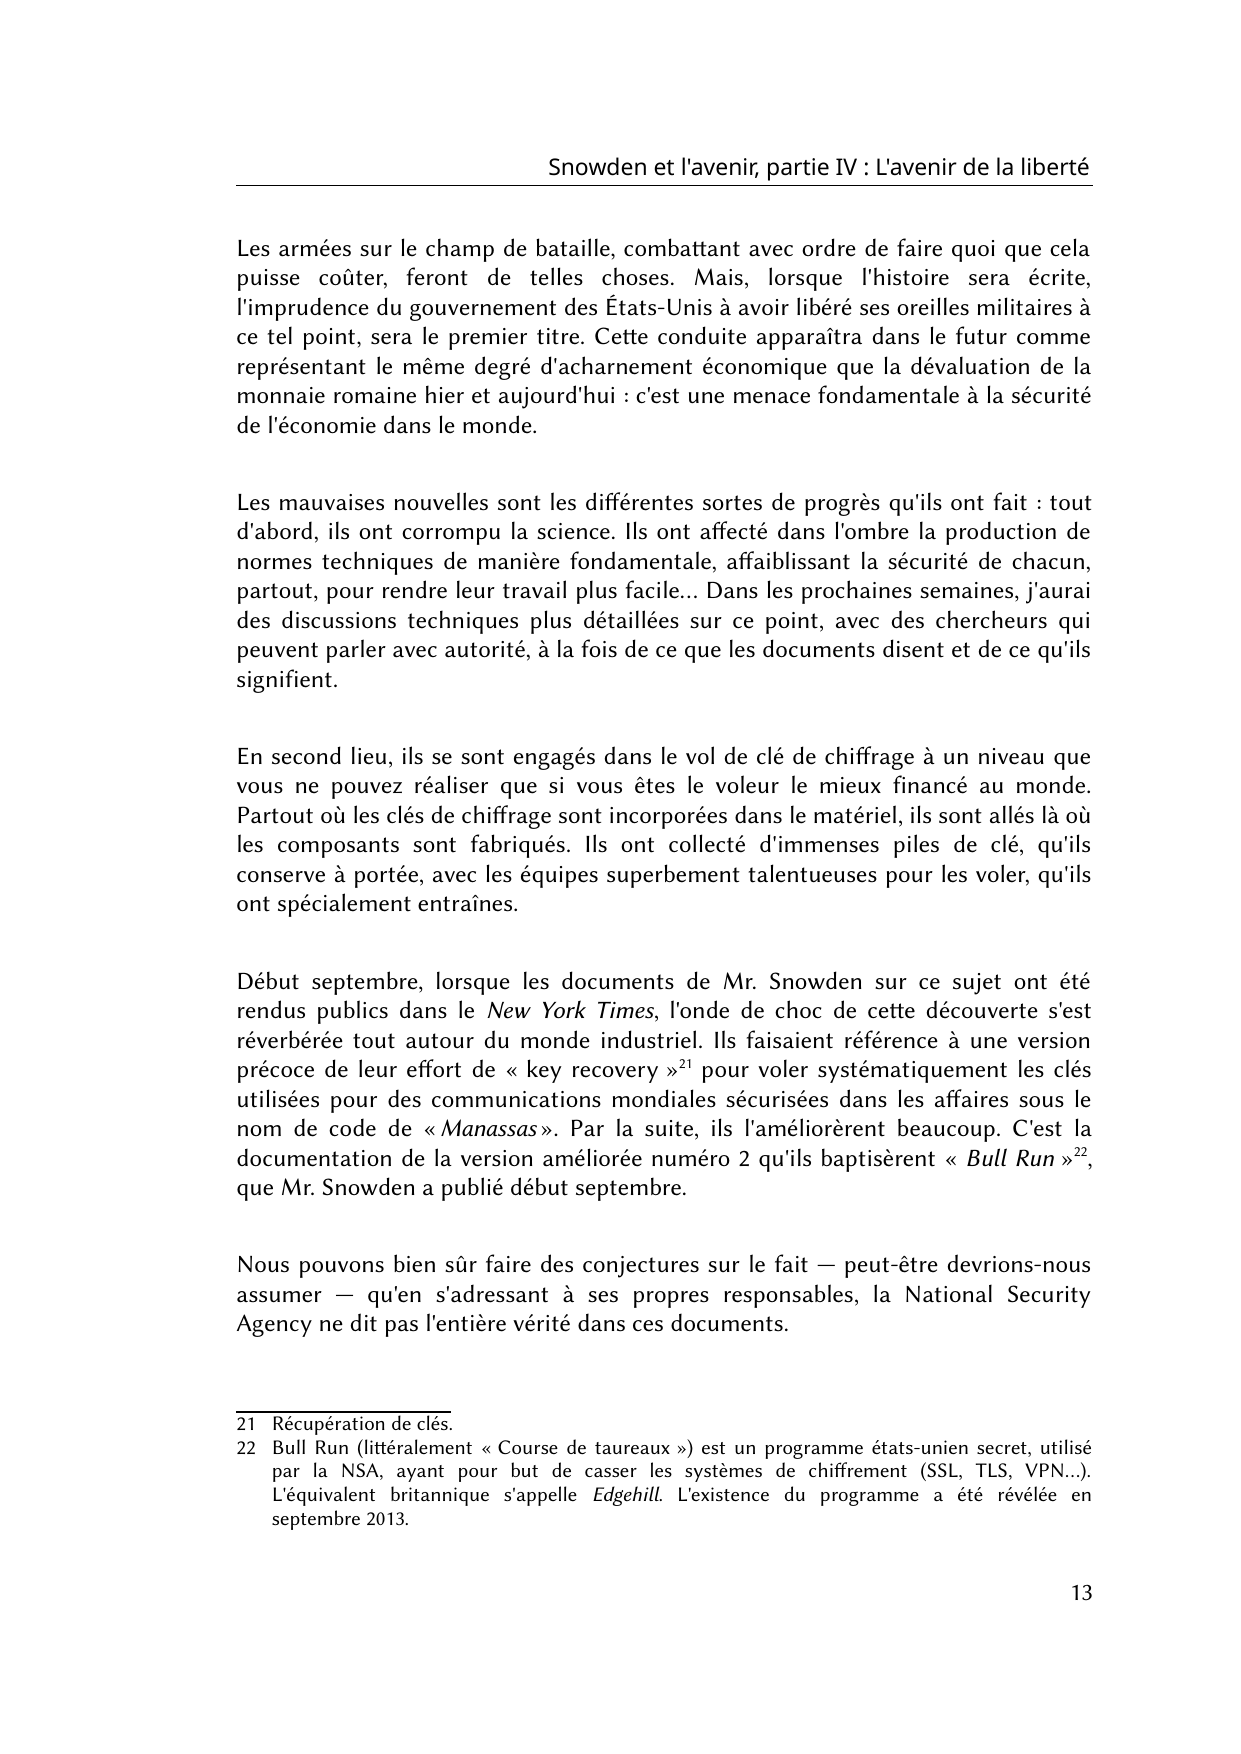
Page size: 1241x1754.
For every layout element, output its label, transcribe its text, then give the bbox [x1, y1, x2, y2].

text Début septembre, lorsque les documents de Mr. Snowden sur ce sujet ont été rendus publics dans le New York Times, l'onde de choc de cette découverte s'est réverbérée tout autour du monde industriel. Ils faisaient référence à une version précoce de leur effort de « key recovery » pour voler systématiquement les clés utilisées pour des communications mondiales sécurisées dans les affaires sous le nom de code de « Manassas ». Par la suite, ils l'améliorèrent beaucoup. C'est la documentation de la version améliorée numéro 2 qu'ils baptisèrent « Bull Run », que Mr. Snowden a publié début septembre. [236, 966, 1093, 1201]
text Bull Run (littéralement « Course de taureaux ») est un programme états-unien secret, utilisé par la NSA, ayant pour but de casser les systèmes de chiffrement (SSL, TLS, VPN...). L'équivalent britannique s'appelle Edgehill. L'existence du programme a été révélée en septembre 2013. [236, 1436, 1093, 1531]
text Les mauvaises nouvelles sont les différentes sortes de progrès qu'ils ont fait : tout d'abord, ils ont corrompu la science. Ils ont affecté dans l'ombre la production de normes techniques de manière fondamentale, affaiblissant la sécurité de chacun, partout, pour rendre leur travail plus facile... Dans les prochaines semaines, j'aurai des discussions techniques plus détaillées sur ce point, avec des chercheurs qui peuvent parler avec autorité, à la fois de ce que les documents disent et de ce qu'ils signifient. [236, 487, 1093, 693]
text Nous pouvons bien sûr faire des conjectures sur le fait — peut-être devrions-nous assumer — qu'en s'adressant à ses propres responsables, la National Security Agency ne dit pas l'entière vérité dans ces documents. [236, 1249, 1093, 1338]
text En second lieu, ils se sont engagés dans le vol de clé de chiffrage à un niveau que vous ne pouvez réaliser que si vous êtes le voleur le mieux financé au monde. Partout où les clés de chiffrage sont incorporées dans le matériel, ils sont allés là où les composants sont fabriqués. Ils ont collecté d'immenses piles de clé, qu'ils conserve à portée, avec les équipes superbement talentueuses pour les voler, qu'ils ont spécialement entraînes. [236, 741, 1093, 918]
text Les armées sur le champ de bataille, combattant avec ordre de faire quoi que cela puisse coûter, feront de telles choses. Mais, lorsque l'histoire sera écrite, l'imprudence du gouvernement des États-Unis à avoir libéré ses oreilles militaires à ce tel point, sera le premier titre. Cette conduite apparaîtra dans le futur comme représentant le même degré d'acharnement économique que la dévaluation de la monnaie romaine hier et aujourd'hui : c'est une menace fondamentale à la sécurité de l'économie dans le monde. [236, 233, 1093, 439]
text Récupération de clés. [236, 1412, 1093, 1436]
